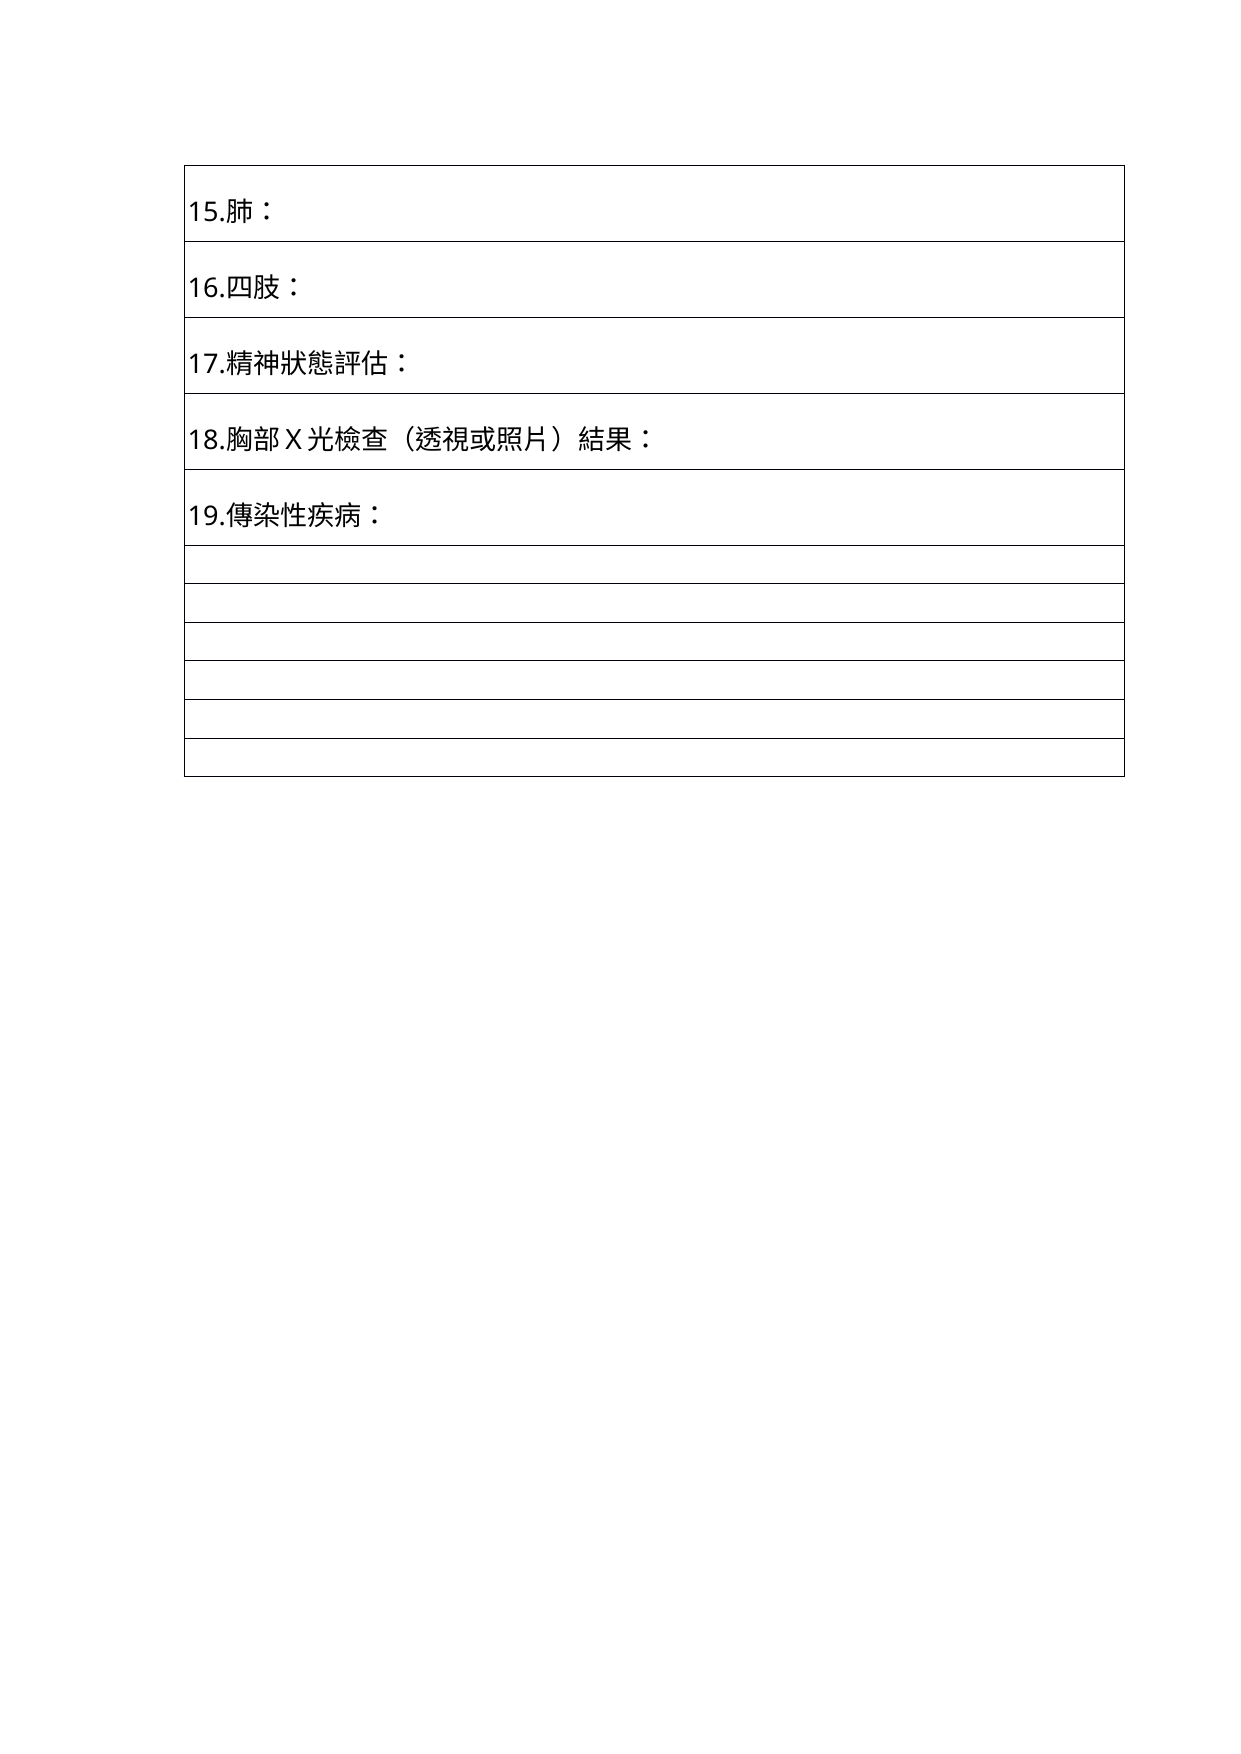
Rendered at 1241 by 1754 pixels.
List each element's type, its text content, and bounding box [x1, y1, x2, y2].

table_cell [764, 242, 1124, 317]
table_cell [619, 166, 1124, 241]
table_cell [185, 623, 1124, 660]
table_cell [185, 546, 474, 583]
table_cell 19.傳染性疾病： [185, 470, 474, 545]
table_cell [185, 661, 1124, 699]
table_cell 15.肺： [185, 166, 619, 241]
table_cell 17.精神狀態評估： [185, 318, 474, 393]
table_cell [764, 318, 1124, 393]
table_cell [843, 546, 1124, 583]
table_cell [619, 739, 1124, 776]
table_cell [474, 546, 843, 583]
table_cell 18.胸部Ｘ光檢查（透視或照片）結果： [185, 394, 764, 469]
table_cell [764, 394, 1124, 469]
table_cell [619, 700, 1124, 737]
table_cell [474, 470, 1124, 545]
table_cell [185, 700, 619, 737]
table_cell [474, 242, 764, 317]
table_cell [474, 318, 764, 393]
table_cell 16.四肢： [185, 242, 474, 317]
table_cell [185, 739, 619, 776]
table_cell [185, 584, 1124, 622]
